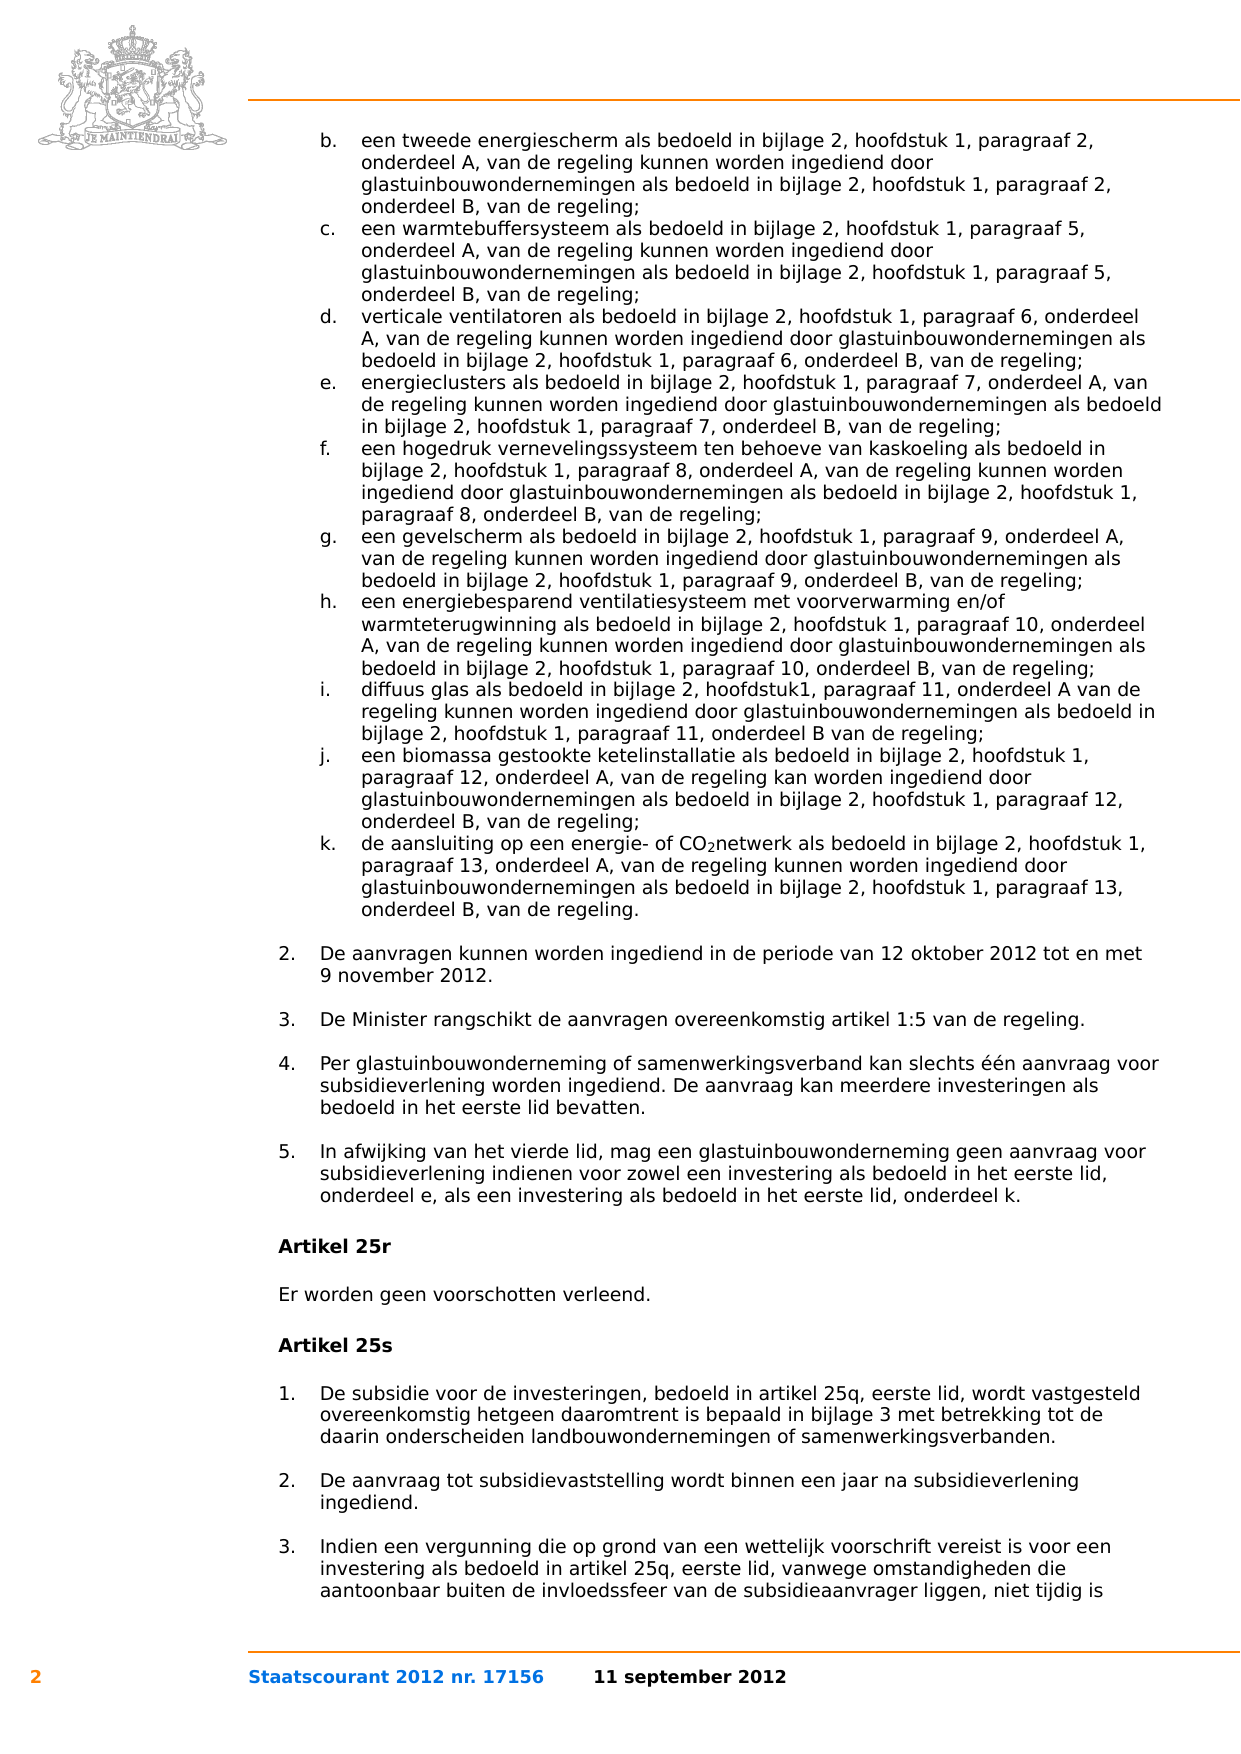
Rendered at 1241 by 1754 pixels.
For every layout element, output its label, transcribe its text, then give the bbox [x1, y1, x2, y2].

text e. energieclusters als bedoeld in bijlage 2, hoofdstuk 1, paragraaf 7, onderdeel A, van de regeling kunnen worden ingediend door glastuinbouwondernemingen als bedoeld in bijlage 2, hoofdstuk 1, paragraaf 7, onderdeel B, van de regeling; [319, 372, 1163, 438]
text d. verticale ventilatoren als bedoeld in bijlage 2, hoofdstuk 1, paragraaf 6, onderdeel A, van de regeling kunnen worden ingediend door glastuinbouwondernemingen als bedoeld in bijlage 2, hoofdstuk 1, paragraaf 6, onderdeel B, van de regeling; [319, 306, 1163, 372]
text i. diffuus glas als bedoeld in bijlage 2, hoofdstuk1, paragraaf 11, onderdeel A van de regeling kunnen worden ingediend door glastuinbouwondernemingen als bedoeld in bijlage 2, hoofdstuk 1, paragraaf 11, onderdeel B van de regeling; [319, 679, 1163, 745]
text 2. De aanvragen kunnen worden ingediend in de periode van 12 oktober 2012 tot en met 9 november 2012. [278, 943, 1163, 987]
subtitle Artikel 25r [278, 1236, 1163, 1258]
text 3. De Minister rangschikt de aanvragen overeenkomstig artikel 1:5 van de regeling. [278, 1009, 1163, 1031]
text 4. Per glastuinbouwonderneming of samenwerkingsverband kan slechts één aanvraag voor subsidieverlening worden ingediend. De aanvraag kan meerdere investeringen als bedoeld in het eerste lid bevatten. [278, 1053, 1163, 1119]
text f. een hogedruk vernevelingssysteem ten behoeve van kaskoeling als bedoeld in bijlage 2, hoofdstuk 1, paragraaf 8, onderdeel A, van de regeling kunnen worden ingediend door glastuinbouwondernemingen als bedoeld in bijlage 2, hoofdstuk 1, paragraaf 8, onderdeel B, van de regeling; [319, 438, 1163, 526]
text b. een tweede energiescherm als bedoeld in bijlage 2, hoofdstuk 1, paragraaf 2, onderdeel A, van de regeling kunnen worden ingediend door glastuinbouwondernemingen als bedoeld in bijlage 2, hoofdstuk 1, paragraaf 2, onderdeel B, van de regeling; [319, 130, 1163, 218]
text h. een energiebesparend ventilatiesysteem met voorverwarming en/of warmteterugwinning als bedoeld in bijlage 2, hoofdstuk 1, paragraaf 10, onderdeel A, van de regeling kunnen worden ingediend door glastuinbouwondernemingen als bedoeld in bijlage 2, hoofdstuk 1, paragraaf 10, onderdeel B, van de regeling; [319, 591, 1163, 679]
text k. de aansluiting op een energie- of CO2netwerk als bedoeld in bijlage 2, hoofdstuk 1, paragraaf 13, onderdeel A, van de regeling kunnen worden ingediend door glastuinbouwondernemingen als bedoeld in bijlage 2, hoofdstuk 1, paragraaf 13, onderdeel B, van de regeling. [319, 833, 1163, 921]
text 3. Indien een vergunning die op grond van een wettelijk voorschrift vereist is voor een investering als bedoeld in artikel 25q, eerste lid, vanwege omstandigheden die aantoonbaar buiten de invloedssfeer van de subsidieaanvrager liggen, niet tijdig is [278, 1536, 1163, 1602]
text 1. De subsidie voor de investeringen, bedoeld in artikel 25q, eerste lid, wordt vastgesteld overeenkomstig hetgeen daaromtrent is bepaald in bijlage 3 met betrekking tot de daarin onderscheiden landbouwondernemingen of samenwerkingsverbanden. [278, 1382, 1163, 1448]
text 5. In afwijking van het vierde lid, mag een glastuinbouwonderneming geen aanvraag voor subsidieverlening indienen voor zowel een investering als bedoeld in het eerste lid, onderdeel e, als een investering als bedoeld in het eerste lid, onderdeel k. [278, 1141, 1163, 1206]
subtitle Artikel 25s [278, 1335, 1163, 1357]
text g. een gevelscherm als bedoeld in bijlage 2, hoofdstuk 1, paragraaf 9, onderdeel A, van de regeling kunnen worden ingediend door glastuinbouwondernemingen als bedoeld in bijlage 2, hoofdstuk 1, paragraaf 9, onderdeel B, van de regeling; [319, 526, 1163, 591]
picture [38, 25, 227, 150]
text 2. De aanvraag tot subsidievaststelling wordt binnen een jaar na subsidieverlening ingediend. [278, 1470, 1163, 1514]
text Er worden geen voorschotten verleend. [278, 1283, 1163, 1305]
text c. een warmtebuffersysteem als bedoeld in bijlage 2, hoofdstuk 1, paragraaf 5, onderdeel A, van de regeling kunnen worden ingediend door glastuinbouwondernemingen als bedoeld in bijlage 2, hoofdstuk 1, paragraaf 5, onderdeel B, van de regeling; [319, 218, 1163, 306]
text j. een biomassa gestookte ketelinstallatie als bedoeld in bijlage 2, hoofdstuk 1, paragraaf 12, onderdeel A, van de regeling kan worden ingediend door glastuinbouwondernemingen als bedoeld in bijlage 2, hoofdstuk 1, paragraaf 12, onderdeel B, van de regeling; [319, 745, 1163, 833]
